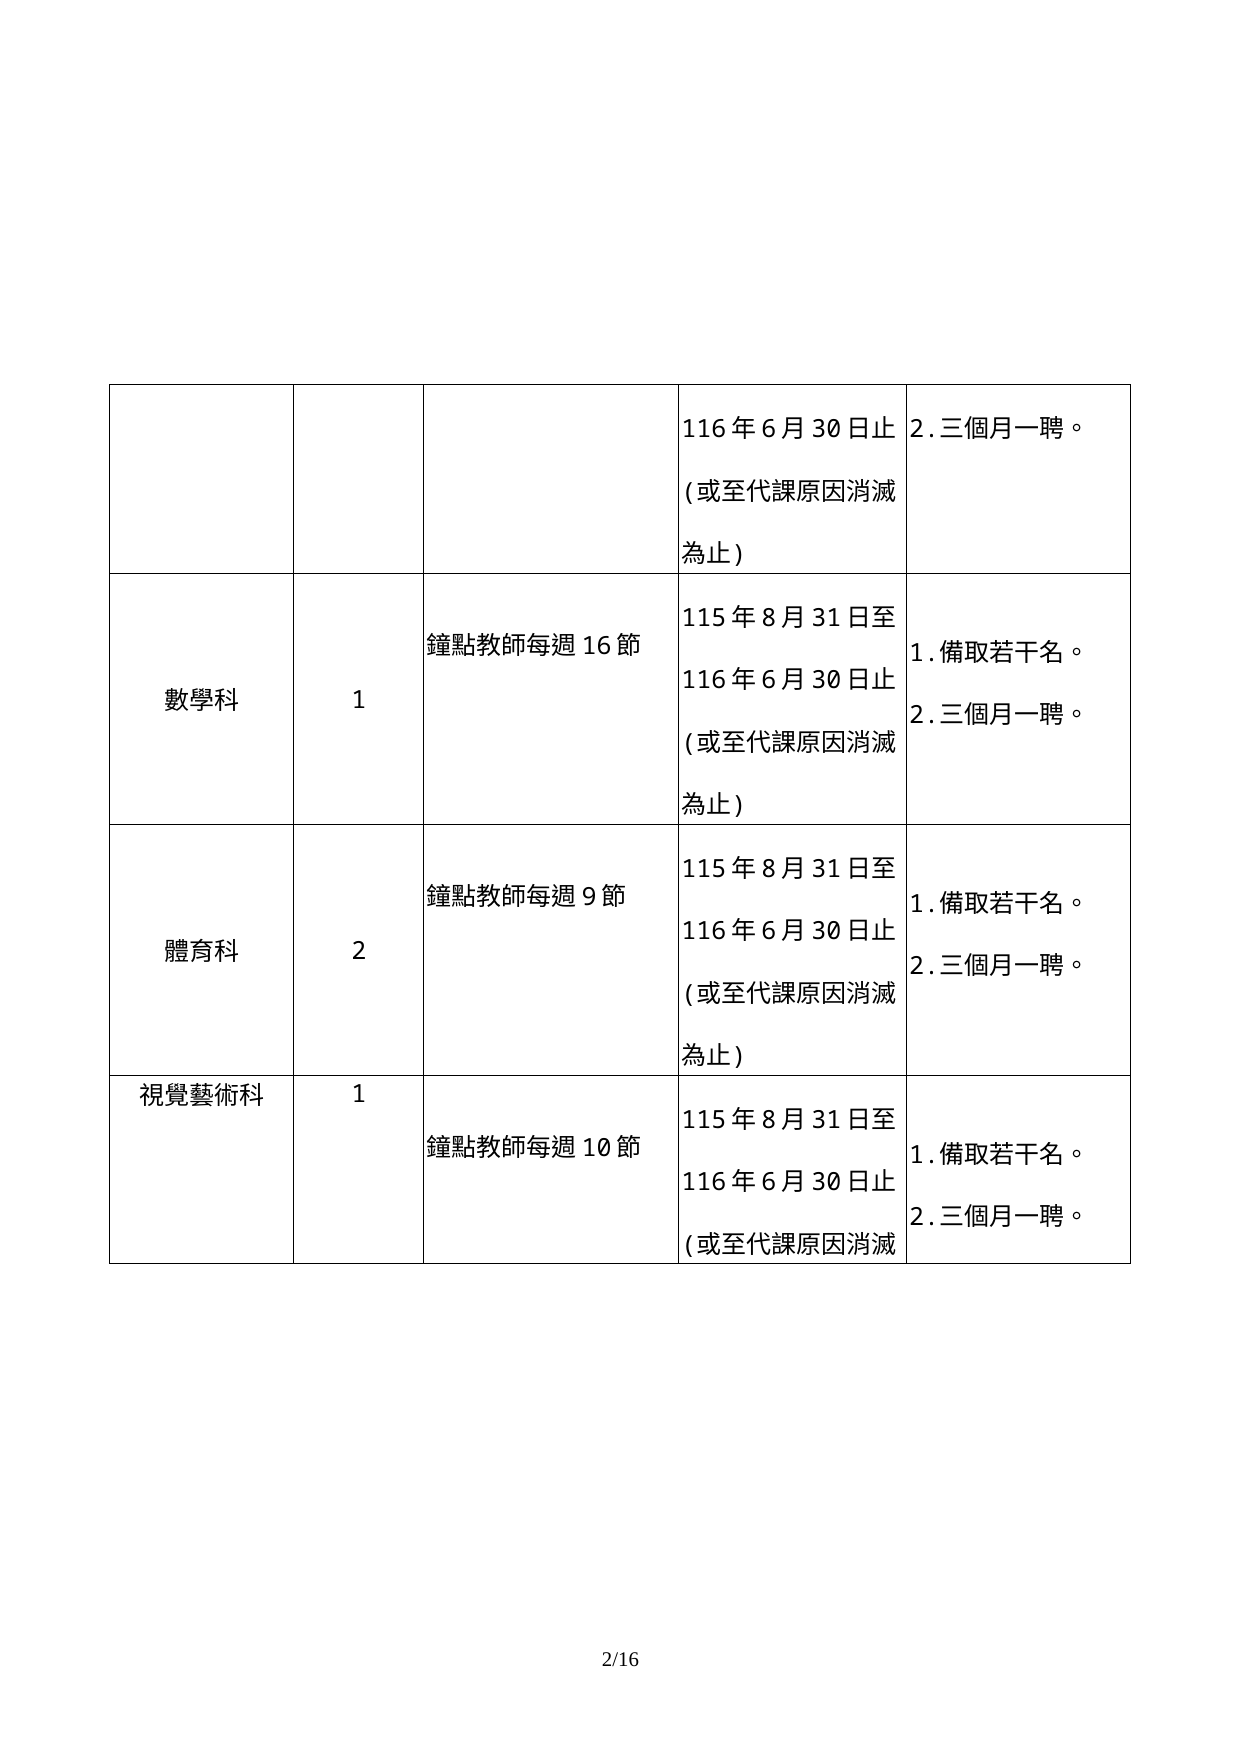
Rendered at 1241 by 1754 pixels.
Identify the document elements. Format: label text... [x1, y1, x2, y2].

table_cell 數學科 [110, 574, 293, 824]
table_cell 鐘點教師每週16節 [424, 574, 678, 824]
table_cell 1.備取若干名。 2.三個月一聘。 [907, 825, 1130, 1075]
table_cell 視覺藝術科 [110, 1076, 293, 1263]
table_cell 115年8月31日至116年6月30日止(或至代課原因消滅為止) [679, 825, 906, 1075]
table_cell 1.備取若干名。 2.三個月一聘。 [907, 1076, 1130, 1263]
table_cell 2.三個月一聘。 [907, 385, 1130, 573]
table_cell 1 [294, 574, 423, 824]
table_cell 115年8月31日至116年6月30日止(或至代課原因消滅 [679, 1076, 906, 1263]
table_cell [294, 385, 423, 573]
table_cell 116年6月30日止(或至代課原因消滅為止) [679, 385, 906, 573]
table_cell 鐘點教師每週10節 [424, 1076, 678, 1263]
table_cell 1 [294, 1076, 423, 1263]
table_cell 115年8月31日至116年6月30日止(或至代課原因消滅為止) [679, 574, 906, 824]
table_cell 鐘點教師每週9節 [424, 825, 678, 1075]
table_cell 體育科 [110, 825, 293, 1075]
table_cell 1.備取若干名。 2.三個月一聘。 [907, 574, 1130, 824]
table_cell 2 [294, 825, 423, 1075]
table_cell [110, 385, 293, 573]
table_cell [424, 385, 678, 573]
